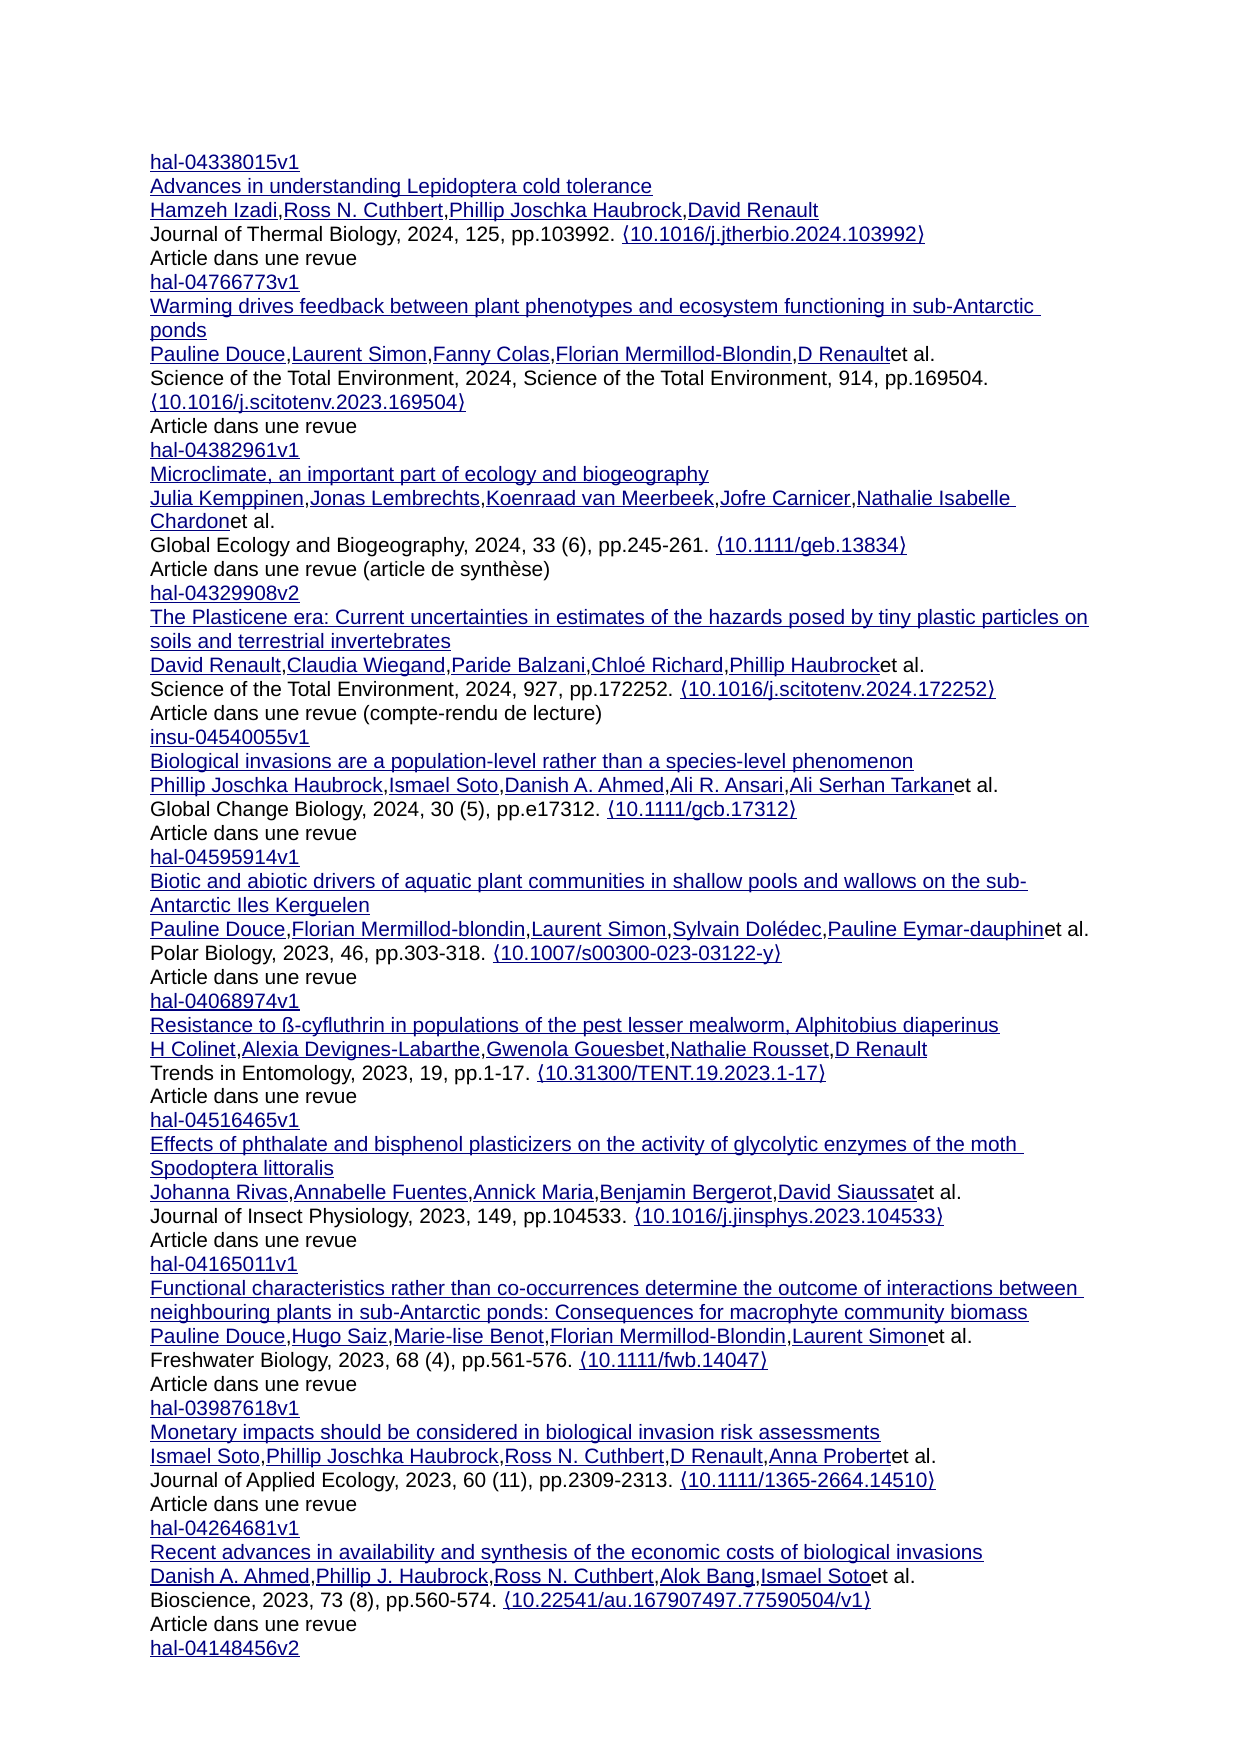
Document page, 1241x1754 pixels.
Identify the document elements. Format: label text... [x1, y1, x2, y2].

table_cell Effects of phthalate and bisphenol plasticizers on the activity of glycolytic enzymes of the moth Spodoptera littoralis Johanna Rivas,Annabelle Fuentes,Annick Maria,Benjamin Bergerot,David Siaussatet al. Journal of Insect Physiology, 2023, 149, pp.104533. ⟨10.1016/j.jinsphys.2023.104533⟩ Article dans une revue hal-04165011v1 [150, 1132, 1090, 1276]
table_cell Warming drives feedback between plant phenotypes and ecosystem functioning in sub-Antarctic ponds Pauline Douce,Laurent Simon,Fanny Colas,Florian Mermillod-Blondin,D Renaultet al. Science of the Total Environment, 2024, Science of the Total Environment, 914, pp.169504. ⟨10.1016/j.scitotenv.2023.169504⟩ Article dans une revue hal-04382961v1 [150, 294, 1090, 461]
table_cell The Plasticene era: Current uncertainties in estimates of the hazards posed by tiny plastic particles on soils and terrestrial invertebrates David Renault,Claudia Wiegand,Paride Balzani,Chloé Richard,Phillip Haubrocket al. Science of the Total Environment, 2024, 927, pp.172252. ⟨10.1016/j.scitotenv.2024.172252⟩ Article dans une revue (compte-rendu de lecture) insu-04540055v1 [150, 605, 1090, 749]
table_cell Monetary impacts should be considered in biological invasion risk assessments Ismael Soto,Phillip Joschka Haubrock,Ross N. Cuthbert,D Renault,Anna Probertet al. Journal of Applied Ecology, 2023, 60 (11), pp.2309-2313. ⟨10.1111/1365-2664.14510⟩ Article dans une revue hal-04264681v1 [150, 1420, 1090, 1539]
table_cell Resistance to ß-cyfluthrin in populations of the pest lesser mealworm, Alphitobius diaperinus H Colinet,Alexia Devignes-Labarthe,Gwenola Gouesbet,Nathalie Rousset,D Renault Trends in Entomology, 2023, 19, pp.1-17. ⟨10.31300/TENT.19.2023.1-17⟩ Article dans une revue hal-04516465v1 [150, 1013, 1090, 1132]
table_cell Functional characteristics rather than co‐occurrences determine the outcome of interactions between neighbouring plants in sub‐Antarctic ponds: Consequences for macrophyte community biomass Pauline Douce,Hugo Saiz,Marie‐lise Benot,Florian Mermillod-Blondin,Laurent Simonet al. Freshwater Biology, 2023, 68 (4), pp.561-576. ⟨10.1111/fwb.14047⟩ Article dans une revue hal-03987618v1 [150, 1276, 1090, 1420]
table_cell Biotic and abiotic drivers of aquatic plant communities in shallow pools and wallows on the sub‐Antarctic Iles Kerguelen Pauline Douce,Florian Mermillod‐blondin,Laurent Simon,Sylvain Dolédec,Pauline Eymar‐dauphinet al. Polar Biology, 2023, 46, pp.303-318. ⟨10.1007/s00300-023-03122-y⟩ Article dans une revue hal-04068974v1 [150, 869, 1090, 1012]
table_cell Microclimate, an important part of ecology and biogeography Julia Kemppinen,Jonas Lembrechts,Koenraad van Meerbeek,Jofre Carnicer,Nathalie Isabelle Chardonet al. Global Ecology and Biogeography, 2024, 33 (6), pp.245-261. ⟨10.1111/geb.13834⟩ Article dans une revue (article de synthèse) hal-04329908v2 [150, 461, 1090, 605]
table_cell hal-04338015v1 [150, 150, 1090, 174]
table_cell Recent advances in availability and synthesis of the economic costs of biological invasions Danish A. Ahmed,Phillip J. Haubrock,Ross N. Cuthbert,Alok Bang,Ismael Sotoet al. Bioscience, 2023, 73 (8), pp.560-574. ⟨10.22541/au.167907497.77590504/v1⟩ Article dans une revue hal-04148456v2 [150, 1540, 1090, 1659]
table_cell Advances in understanding Lepidoptera cold tolerance Hamzeh Izadi,Ross N. Cuthbert,Phillip Joschka Haubrock,David Renault Journal of Thermal Biology, 2024, 125, pp.103992. ⟨10.1016/j.jtherbio.2024.103992⟩ Article dans une revue hal-04766773v1 [150, 174, 1090, 294]
table_cell Biological invasions are a population‐level rather than a species‐level phenomenon Phillip Joschka Haubrock,Ismael Soto,Danish A. Ahmed,Ali R. Ansari,Ali Serhan Tarkanet al. Global Change Biology, 2024, 30 (5), pp.e17312. ⟨10.1111/gcb.17312⟩ Article dans une revue hal-04595914v1 [150, 749, 1090, 869]
